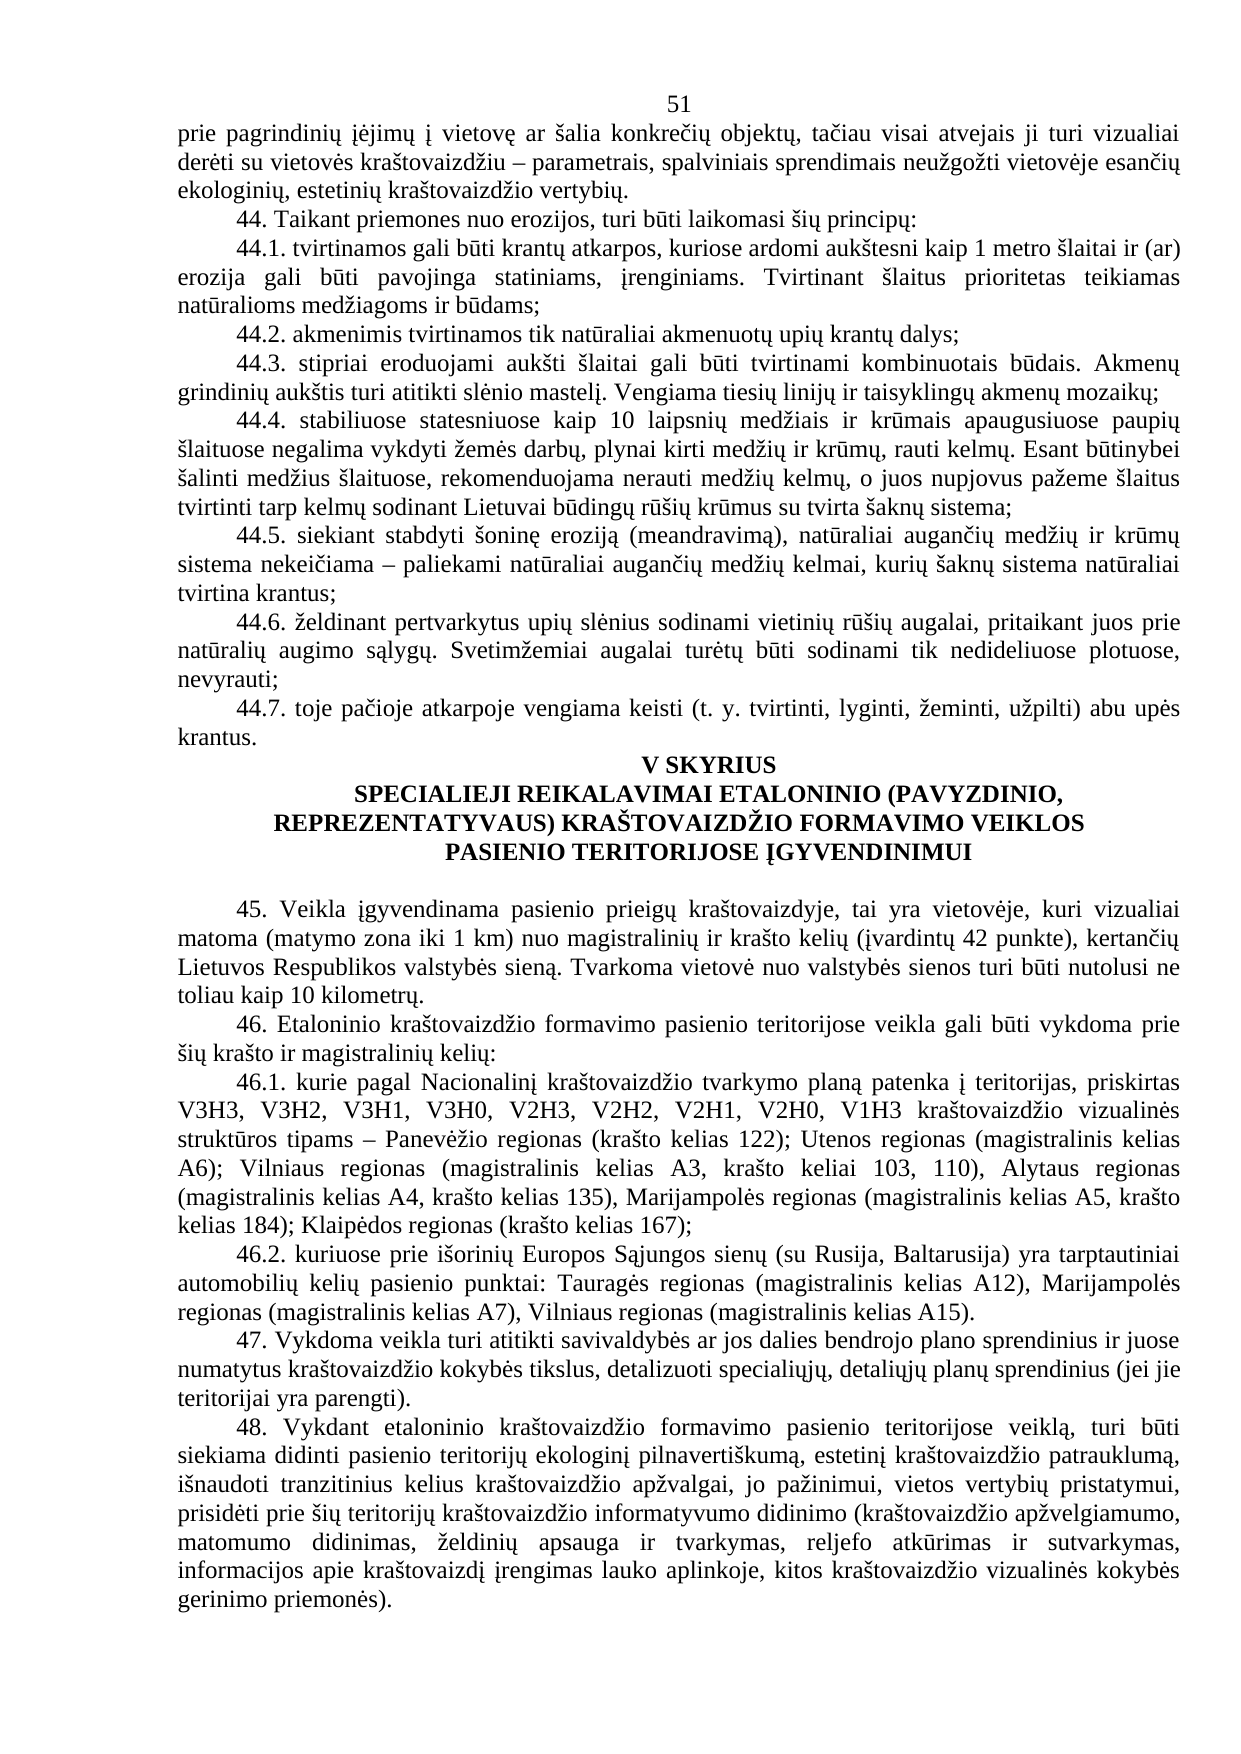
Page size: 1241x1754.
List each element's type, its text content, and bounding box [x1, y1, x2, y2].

text 47. Vykdoma veikla turi atitikti savivaldybės ar jos dalies bendrojo plano sprendinius ir juose numatytus kraštovaizdžio kokybės tikslus, detalizuoti specialiųjų, detaliųjų planų sprendinius (jei jie teritorijai yra parengti). [177, 1326, 1181, 1412]
text 44.7. toje pačioje atkarpoje vengiama keisti (t. y. tvirtinti, lyginti, žeminti, užpilti) abu upės krantus. [177, 693, 1181, 751]
text 44.6. želdinant pertvarkytus upių slėnius sodinami vietinių rūšių augalai, pritaikant juos prie natūralių augimo sąlygų. Svetimžemiai augalai turėtų būti sodinami tik nedideliuose plotuose, nevyrauti; [177, 607, 1181, 693]
text 45. Veikla įgyvendinama pasienio prieigų kraštovaizdyje, tai yra vietovėje, kuri vizualiai matoma (matymo zona iki 1 km) nuo magistralinių ir krašto kelių (įvardintų 42 punkte), kertančių Lietuvos Respublikos valstybės sieną. Tvarkoma vietovė nuo valstybės sienos turi būti nutolusi ne toliau kaip 10 kilometrų. [177, 894, 1181, 1009]
text 44.4. stabiliuose statesniuose kaip 10 laipsnių medžiais ir krūmais apaugusiuose paupių šlaituose negalima vykdyti žemės darbų, plynai kirti medžių ir krūmų, rauti kelmų. Esant būtinybei šalinti medžius šlaituose, rekomenduojama nerauti medžių kelmų, o juos nupjovus pažeme šlaitus tvirtinti tarp kelmų sodinant Lietuvai būdingų rūšių krūmus su tvirta šaknų sistema; [177, 406, 1181, 521]
text 46.1. kurie pagal Nacionalinį kraštovaizdžio tvarkymo planą patenka į teritorijas, priskirtas V3H3, V3H2, V3H1, V3H0, V2H3, V2H2, V2H1, V2H0, V1H3 kraštovaizdžio vizualinės struktūros tipams – Panevėžio regionas (krašto kelias 122); Utenos regionas (magistralinis kelias A6); Vilniaus regionas (magistralinis kelias A3, krašto keliai 103, 110), Alytaus regionas (magistralinis kelias A4, krašto kelias 135), Marijampolės regionas (magistralinis kelias A5, krašto kelias 184); Klaipėdos regionas (krašto kelias 167); [177, 1067, 1181, 1239]
text 46.2. kuriuose prie išorinių Europos Sąjungos sienų (su Rusija, Baltarusija) yra tarptautiniai automobilių kelių pasienio punktai: Tauragės regionas (magistralinis kelias A12), Marijampolės regionas (magistralinis kelias A7), Vilniaus regionas (magistralinis kelias A15). [177, 1239, 1181, 1326]
text 44. Taikant priemones nuo erozijos, turi būti laikomasi šių principų: [177, 204, 1181, 233]
text 44.1. tvirtinamos gali būti krantų atkarpos, kuriose ardomi aukštesni kaip 1 metro šlaitai ir (ar) erozija gali būti pavojinga statiniams, įrenginiams. Tvirtinant šlaitus prioritetas teikiamas natūralioms medžiagoms ir būdams; [177, 233, 1181, 319]
text 46. Etaloninio kraštovaizdžio formavimo pasienio teritorijose veikla gali būti vykdoma prie šių krašto ir magistralinių kelių: [177, 1009, 1181, 1067]
text 44.3. stipriai eroduojami aukšti šlaitai gali būti tvirtinami kombinuotais būdais. Akmenų grindinių aukštis turi atitikti slėnio mastelį. Vengiama tiesių linijų ir taisyklingų akmenų mozaikų; [177, 348, 1181, 406]
text 48. Vykdant etaloninio kraštovaizdžio formavimo pasienio teritorijose veiklą, turi būti siekiama didinti pasienio teritorijų ekologinį pilnavertiškumą, estetinį kraštovaizdžio patrauklumą, išnaudoti tranzitinius kelius kraštovaizdžio apžvalgai, jo pažinimui, vietos vertybių pristatymui, prisidėti prie šių teritorijų kraštovaizdžio informatyvumo didinimo (kraštovaizdžio apžvelgiamumo, matomumo didinimas, želdinių apsauga ir tvarkymas, reljefo atkūrimas ir sutvarkymas, informacijos apie kraštovaizdį įrengimas lauko aplinkoje, kitos kraštovaizdžio vizualinės kokybės gerinimo priemonės). [177, 1412, 1181, 1613]
text prie pagrindinių įėjimų į vietovę ar šalia konkrečių objektų, tačiau visai atvejais ji turi vizualiai derėti su vietovės kraštovaizdžiu – parametrais, spalviniais sprendimais neužgožti vietovėje esančių ekologinių, estetinių kraštovaizdžio vertybių. [177, 118, 1181, 204]
text SPECIALIEJI REIKALAVIMAI ETALONINIO (PAVYZDINIO, REPREZENTATYVAUS) KRAŠTOVAIZDŽIO FORMAVIMO VEIKLOS [177, 779, 1181, 837]
text 44.5. siekiant stabdyti šoninę eroziją (meandravimą), natūraliai augančių medžių ir krūmų sistema nekeičiama – paliekami natūraliai augančių medžių kelmai, kurių šaknų sistema natūraliai tvirtina krantus; [177, 521, 1181, 607]
text 44.2. akmenimis tvirtinamos tik natūraliai akmenuotų upių krantų dalys; [177, 319, 1181, 348]
text PASIENIO TERITORIJOSE ĮGYVENDINIMUI [177, 837, 1181, 866]
text V SKYRIUS [177, 751, 1181, 779]
